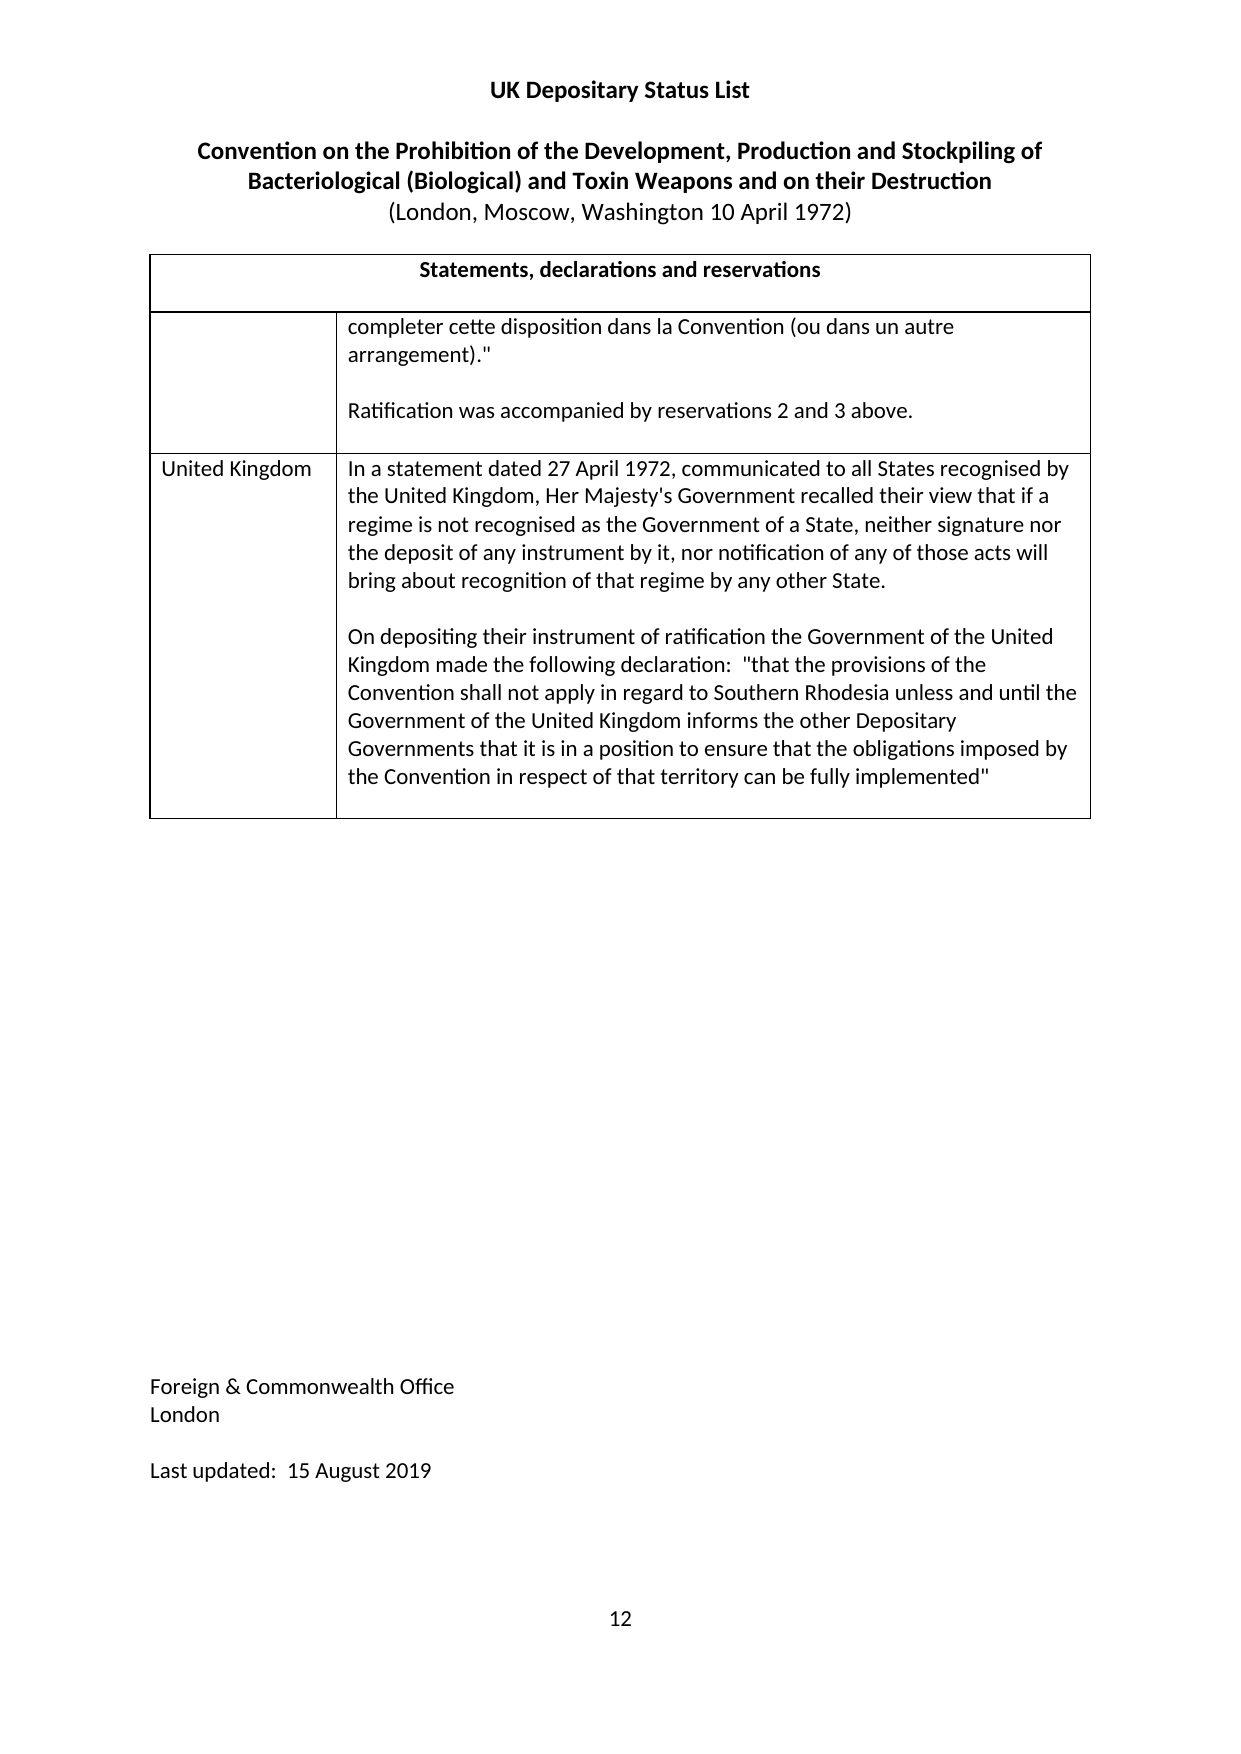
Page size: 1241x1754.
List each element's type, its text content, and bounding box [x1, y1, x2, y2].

table_cell completer cette disposition dans la Convention (ou dans un autre arrangement)." Ratification was accompanied by reservations 2 and 3 above. [337, 313, 1090, 453]
table_cell In a statement dated 27 April 1972, communicated to all States recognised by the United Kingdom, Her Majesty's Government recalled their view that if a regime is not recognised as the Government of a State, neither signature nor the deposit of any instrument by it, nor notification of any of those acts will bring about recognition of that regime by any other State. On depositing their instrument of ratification the Government of the United Kingdom made the following declaration: "that the provisions of the Convention shall not apply in regard to Southern Rhodesia unless and until the Government of the United Kingdom informs the other Depositary Governments that it is in a position to ensure that the obligations imposed by the Convention in respect of that territory can be fully implemented" [337, 454, 1090, 818]
table_header Statements, declarations and reservations [151, 255, 1090, 311]
text Last updated: 15 August 2019 [150, 1456, 1090, 1484]
table_cell [151, 313, 336, 453]
text London [150, 1400, 1090, 1428]
table_cell United Kingdom [151, 454, 336, 818]
text Foreign & Commonwealth Office [150, 1372, 1090, 1400]
